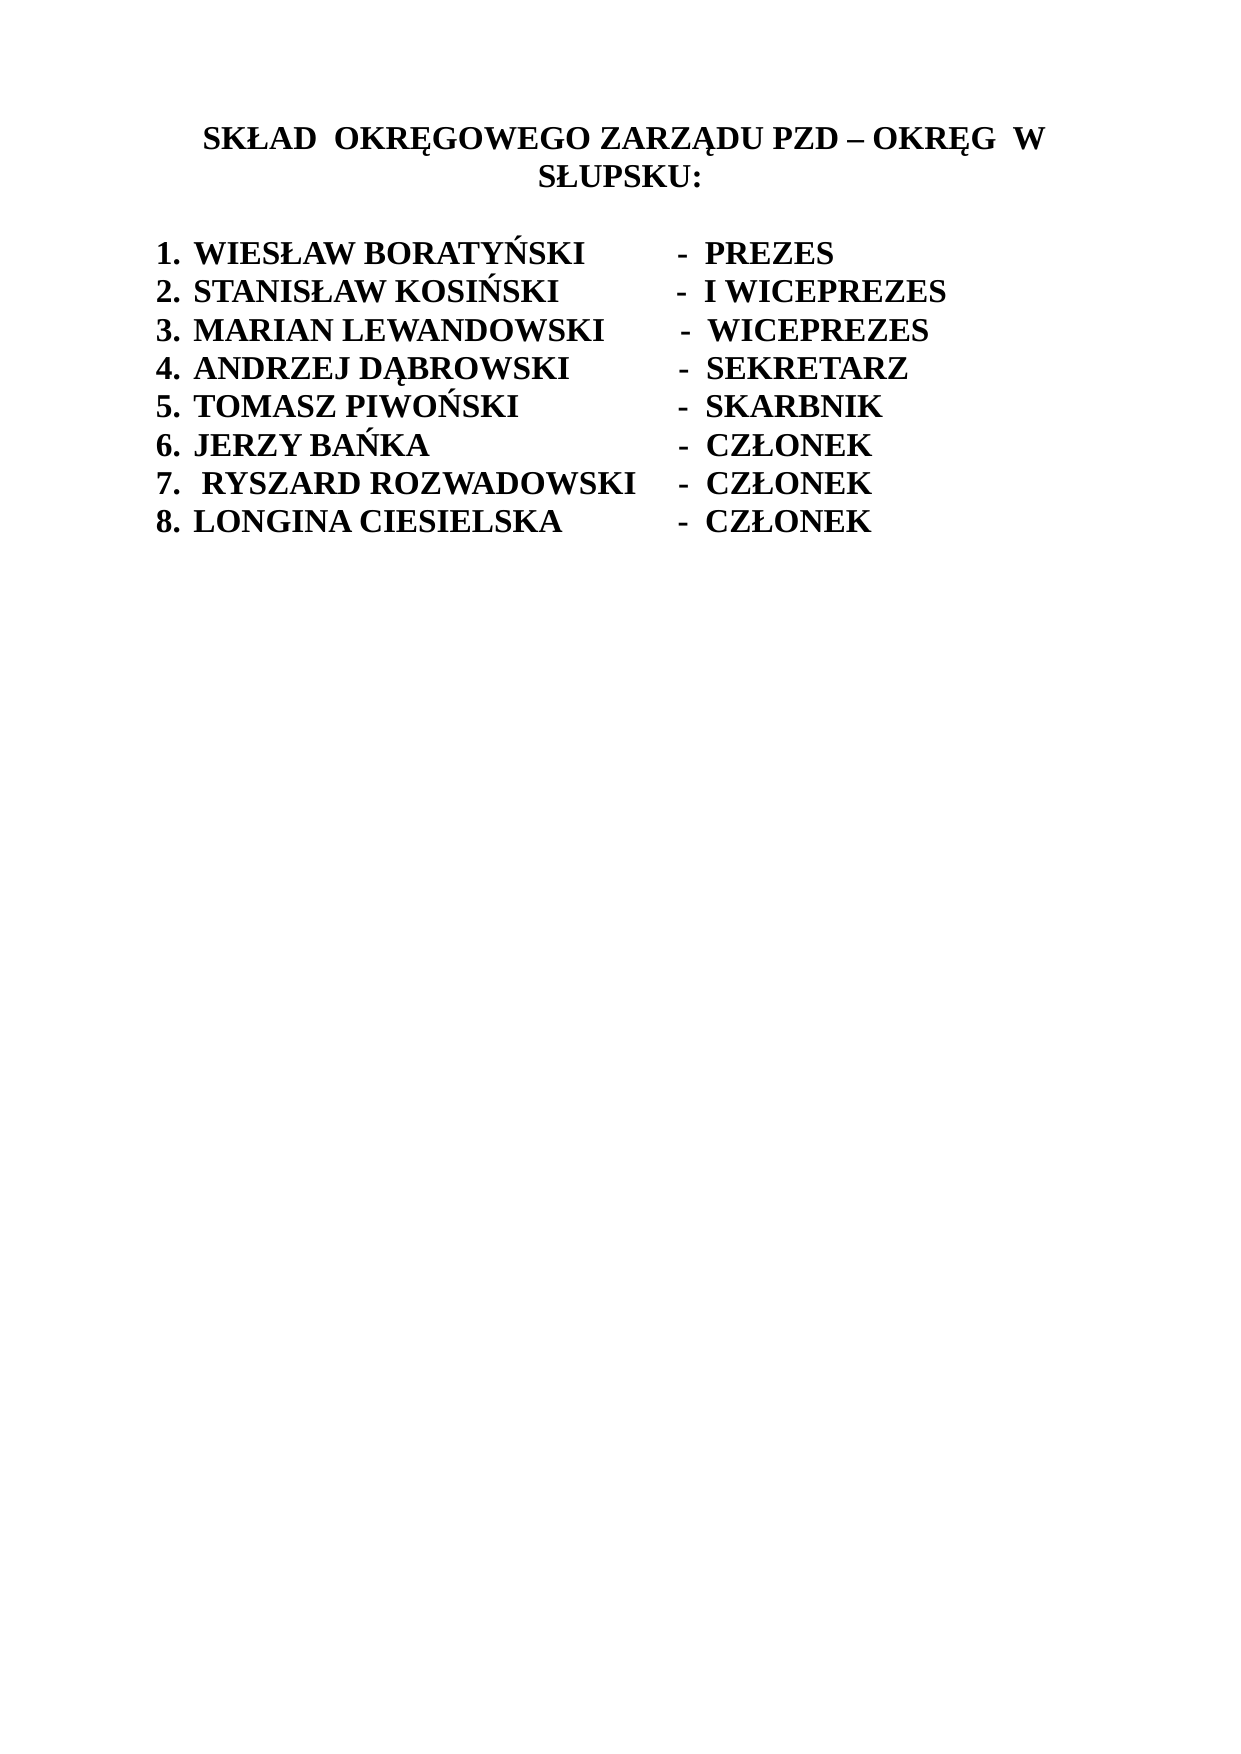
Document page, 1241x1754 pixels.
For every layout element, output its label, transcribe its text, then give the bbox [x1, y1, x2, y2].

list RYSZARD ROZWADOWSKI - CZŁONEK [156, 463, 1122, 501]
text SKŁAD OKRĘGOWEGO ZARZĄDU PZD – OKRĘG W SŁUPSKU: [118, 118, 1122, 195]
list LONGINA CIESIELSKA - CZŁONEK [156, 501, 1122, 540]
list MARIAN LEWANDOWSKI - WICEPREZES [156, 310, 1122, 348]
list STANISŁAW KOSIŃSKI - I WICEPREZES [156, 271, 1122, 310]
list TOMASZ PIWOŃSKI - SKARBNIK [156, 386, 1122, 425]
list ANDRZEJ DĄBROWSKI - SEKRETARZ [156, 348, 1122, 386]
list WIESŁAW BORATYŃSKI - PREZES [156, 233, 1122, 271]
list JERZY BAŃKA - CZŁONEK [156, 425, 1122, 463]
